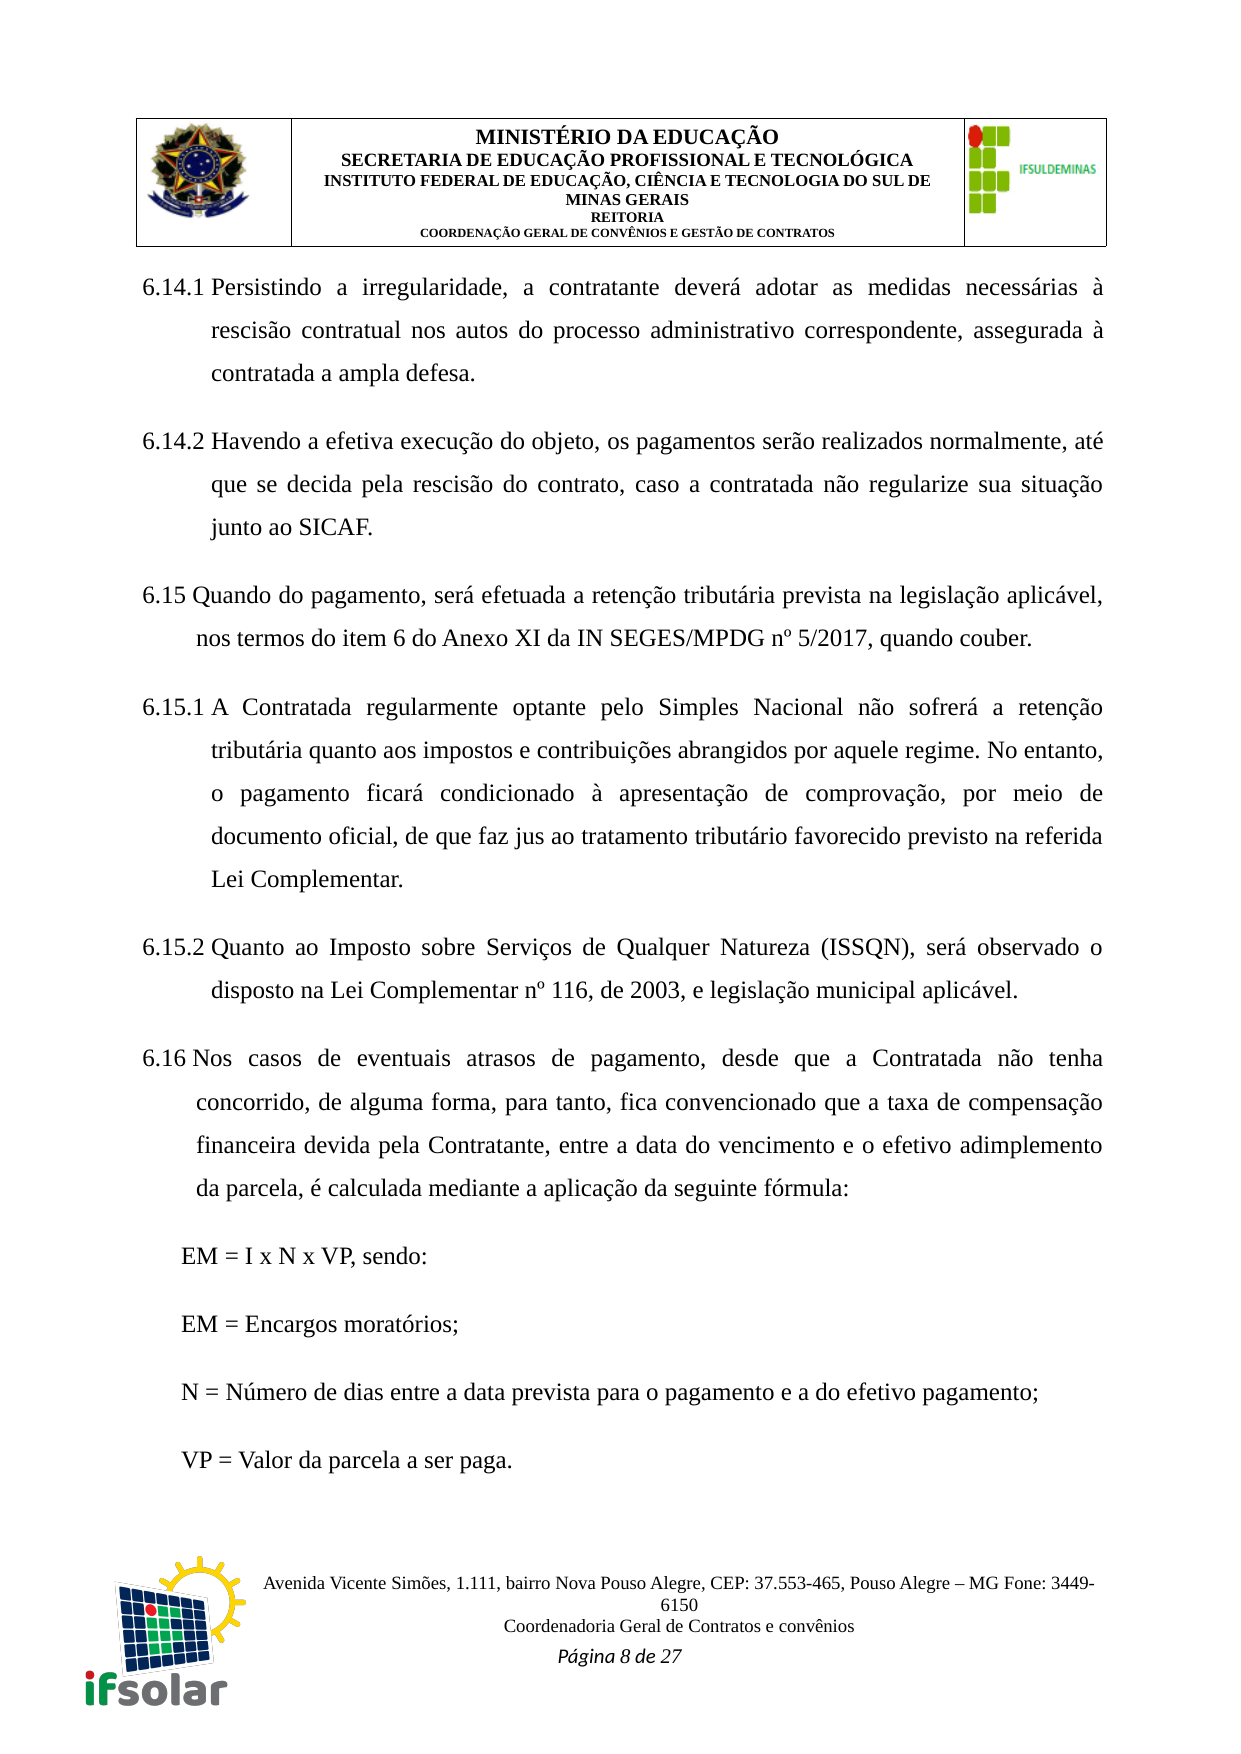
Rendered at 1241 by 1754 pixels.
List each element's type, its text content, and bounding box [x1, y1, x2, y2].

list A Contratada regularmente optante pelo Simples Nacional não sofrerá a retenção tributária quanto aos impostos e contribuições abrangidos por aquele regime. No entanto, o pagamento ficará condicionado à apresentação de comprovação, por meio de documento oficial, de que faz jus ao tratamento tributário favorecido previsto na referida Lei Complementar. [136, 692, 1104, 893]
list Quanto ao Imposto sobre Serviços de Qualquer Natureza (ISSQN), será observado o disposto na Lei Complementar nº 116, de 2003, e legislação municipal aplicável. [136, 932, 1104, 1004]
list Persistindo a irregularidade, a contratante deverá adotar as medidas necessárias à rescisão contratual nos autos do processo administrativo correspondente, assegurada à contratada a ampla defesa. [136, 272, 1104, 387]
list Nos casos de eventuais atrasos de pagamento, desde que a Contratada não tenha concorrido, de alguma forma, para tanto, fica convencionado que a taxa de compensação financeira devida pela Contratante, entre a data do vencimento e o efetivo adimplemento da parcela, é calculada mediante a aplicação da seguinte fórmula: [136, 1043, 1104, 1202]
list N = Número de dias entre a data prevista para o pagamento e a do efetivo pagamento; [136, 1377, 1104, 1406]
list Quando do pagamento, será efetuada a retenção tributária prevista na legislação aplicável, nos termos do item 6 do Anexo XI da IN SEGES/MPDG nº 5/2017, quando couber. [136, 580, 1104, 652]
list Havendo a efetiva execução do objeto, os pagamentos serão realizados normalmente, até que se decida pela rescisão do contrato, caso a contratada não regularize sua situação junto ao SICAF. [136, 426, 1104, 541]
list EM = I x N x VP, sendo: [136, 1241, 1104, 1270]
picture [85, 1556, 246, 1706]
list VP = Valor da parcela a ser paga. [136, 1445, 1104, 1474]
list EM = Encargos moratórios; [136, 1309, 1104, 1338]
